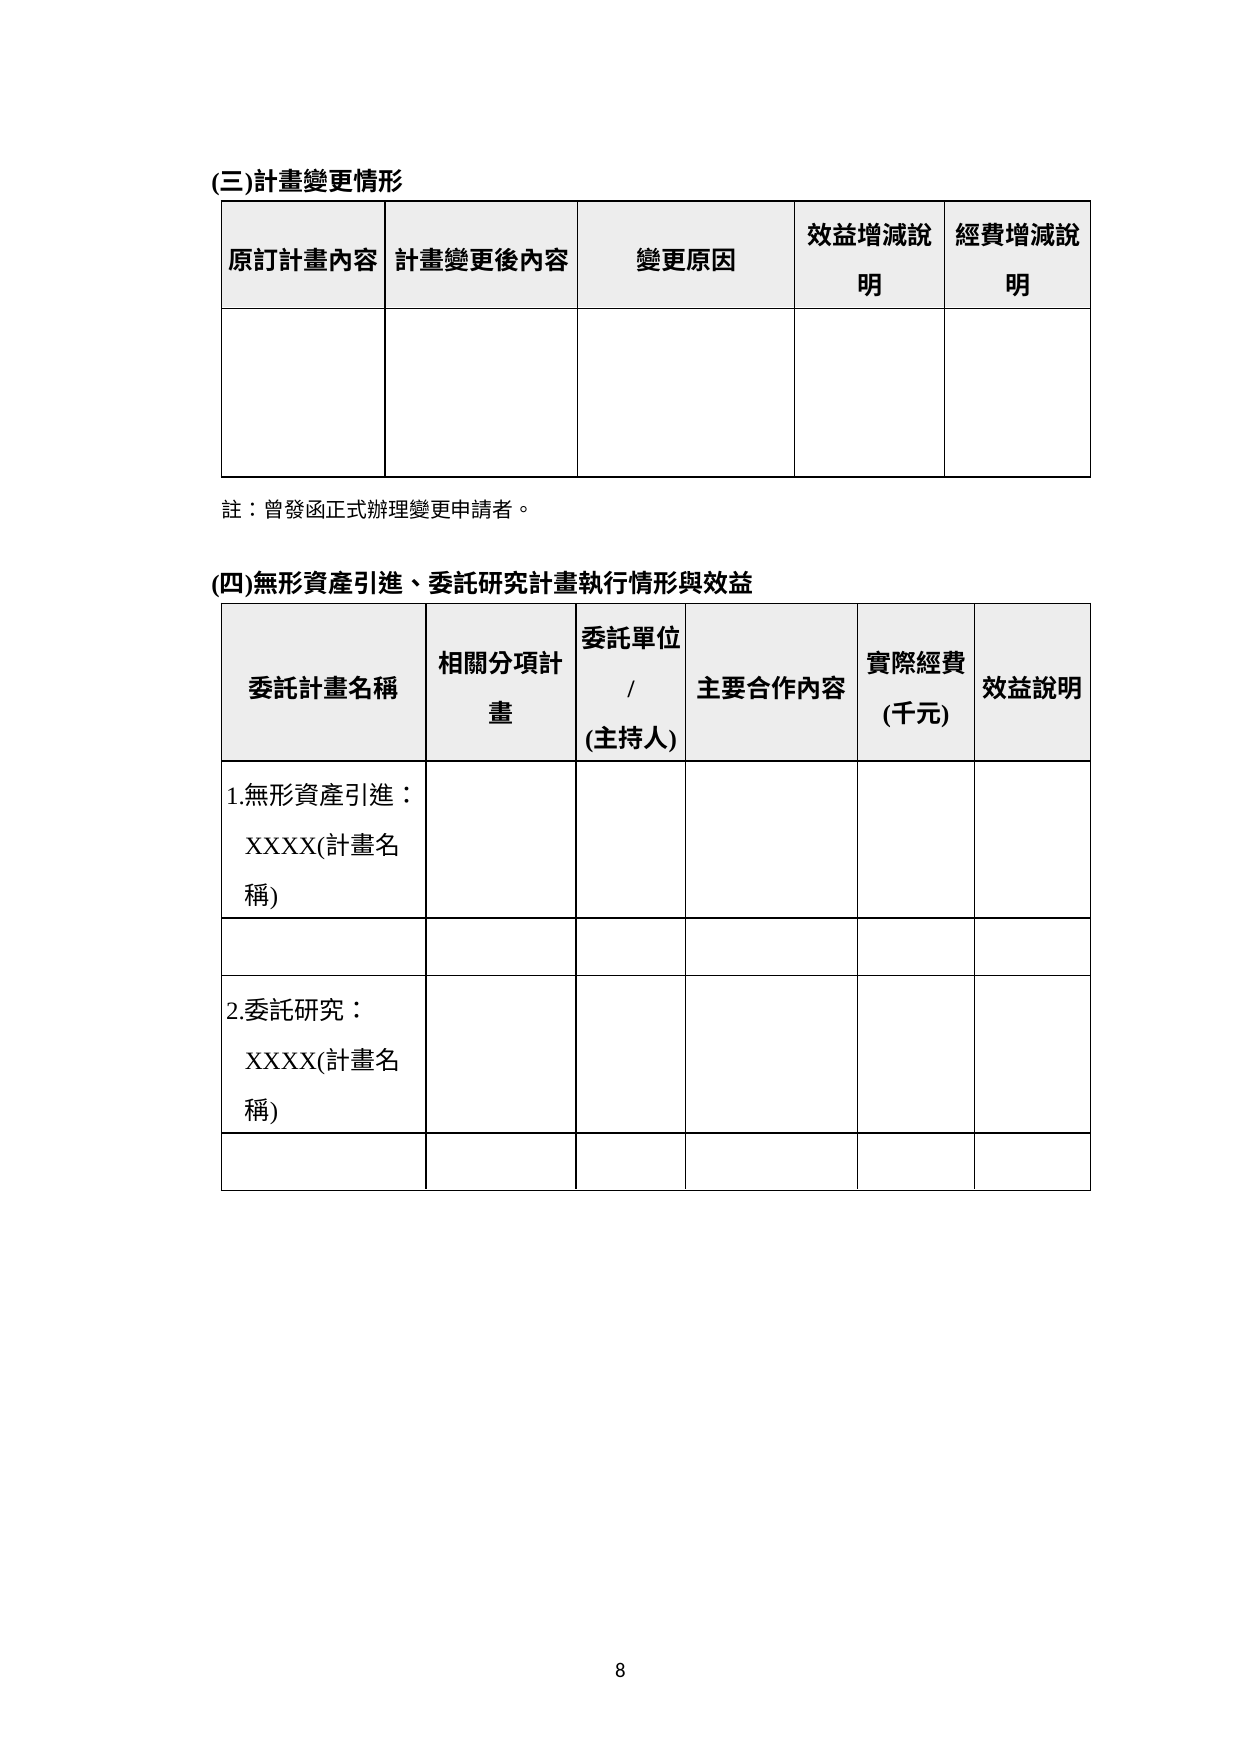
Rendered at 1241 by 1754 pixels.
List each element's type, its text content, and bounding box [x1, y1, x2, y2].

table_cell [222, 421, 384, 476]
table_cell [222, 365, 384, 421]
table_cell [858, 976, 974, 1132]
table_header 效益說明 [975, 604, 1090, 760]
table_cell [945, 421, 1090, 476]
table_cell [945, 365, 1090, 421]
table_header 經費增減說明 [945, 202, 1090, 307]
table_cell [578, 309, 794, 365]
table_header 委託單位/ (主持人) [577, 604, 685, 760]
table_cell [686, 762, 857, 917]
table_cell [222, 919, 425, 975]
table_header 委託計畫名稱 [222, 604, 425, 760]
subtitle (四)無形資產引進、委託研究計畫執行情形與效益 [211, 552, 1092, 602]
table_header 變更原因 [578, 202, 794, 307]
table_header 相關分項計畫 [427, 604, 575, 760]
table_cell [795, 365, 944, 421]
table_cell [386, 309, 577, 365]
table_cell [858, 1134, 974, 1189]
table_cell [858, 919, 974, 975]
table_cell [578, 421, 794, 476]
table_header 原訂計畫內容 [222, 202, 384, 307]
table_cell [686, 919, 857, 975]
table_cell [578, 365, 794, 421]
table_cell 2.委託研究： XXXX(計畫名稱) [222, 976, 425, 1132]
table_cell [795, 309, 944, 365]
table_cell [427, 762, 575, 917]
table_cell [975, 1134, 1090, 1189]
table_cell [795, 421, 944, 476]
table_cell [686, 976, 857, 1132]
table_cell [386, 365, 577, 421]
table_cell [945, 309, 1090, 365]
subtitle (三)計畫變更情形 [211, 150, 1092, 200]
table_header 主要合作內容 [686, 604, 857, 760]
table_cell [222, 309, 384, 365]
table_cell 1.無形資產引進： XXXX(計畫名稱) [222, 762, 425, 917]
table_cell [975, 976, 1090, 1132]
table_cell [975, 762, 1090, 917]
table_cell [858, 762, 974, 917]
table_cell [577, 919, 685, 975]
table_cell [427, 919, 575, 975]
table_cell [975, 919, 1090, 975]
table_cell [686, 1134, 857, 1189]
table_cell [386, 421, 577, 476]
table_header 計畫變更後內容 [386, 202, 577, 307]
table_header 效益增減說明 [795, 202, 944, 307]
table_header 實際經費 (千元) [858, 604, 974, 760]
table_cell [427, 976, 575, 1132]
table_cell [577, 976, 685, 1132]
table_cell [577, 762, 685, 917]
table_cell [427, 1134, 575, 1189]
table_cell [577, 1134, 685, 1189]
table_cell [222, 1134, 425, 1189]
text 註：曾發函正式辦理變更申請者。 [221, 477, 1092, 527]
